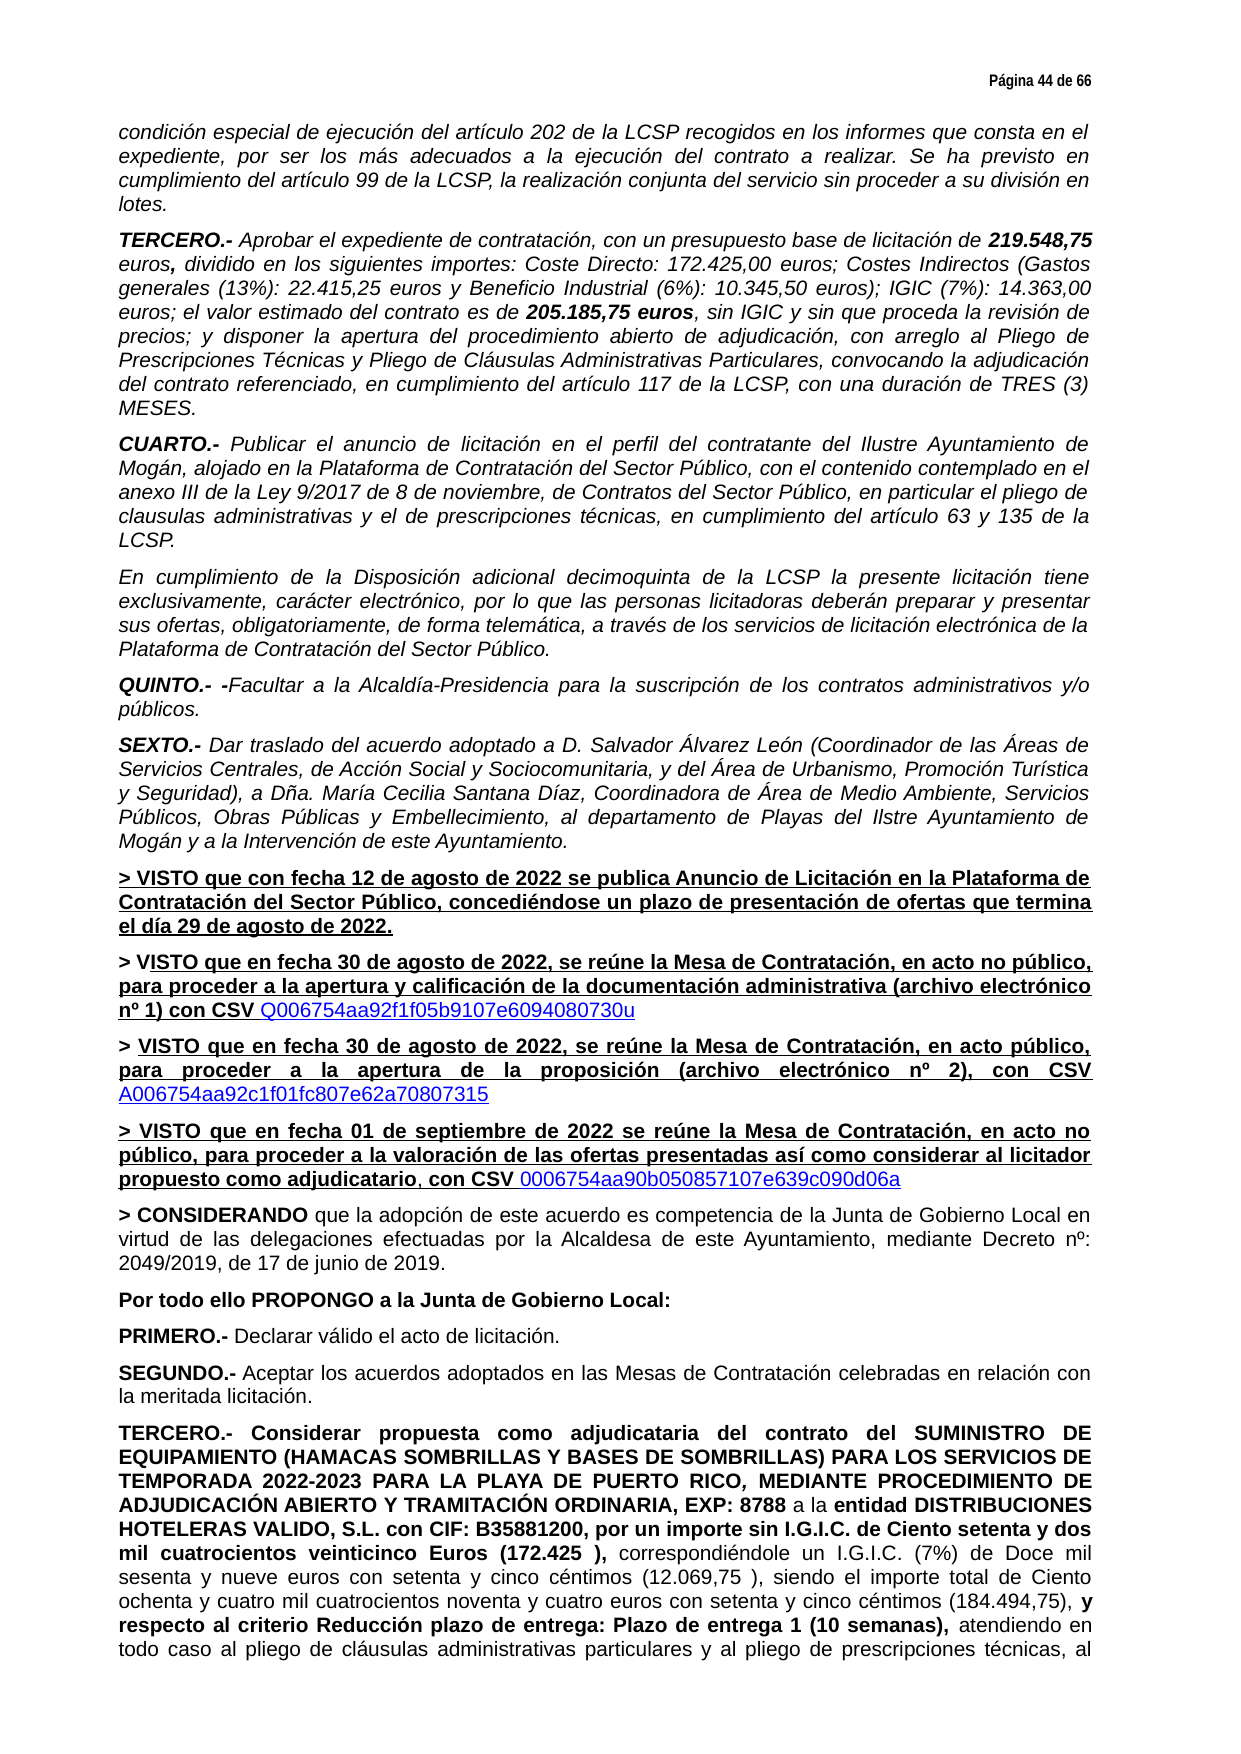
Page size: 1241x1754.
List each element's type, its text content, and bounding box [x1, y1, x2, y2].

text TERCERO.- Aprobar el expediente de contratación, con un presupuesto base de licitación de 219.548,75 euros, dividido en los siguientes importes: Coste Directo: 172.425,00 euros; Costes Indirectos (Gastos generales (13%): 22.415,25 euros y Beneficio Industrial (6%): 10.345,50 euros); IGIC (7%): 14.363,00 euros; el valor estimado del contrato es de 205.185,75 euros, sin IGIC y sin que proceda la revisión de precios; y disponer la apertura del procedimiento abierto de adjudicación, con arreglo al Pliego de Prescripciones Técnicas y Pliego de Cláusulas Administrativas Particulares, convocando la adjudicación del contrato referenciado, en cumplimiento del artículo 117 de la LCSP, con una duración de TRES (3) MESES. [118, 228, 1092, 420]
text > CONSIDERANDO que la adopción de este acuerdo es competencia de la Junta de Gobierno Local en virtud de las delegaciones efectuadas por la Alcaldesa de este Ayuntamiento, mediante Decreto nº: 2049/2019, de 17 de junio de 2019. [118, 1203, 1092, 1275]
text QUINTO.- -Facultar a la Alcaldía-Presidencia para la suscripción de los contratos administrativos y/o públicos. [118, 673, 1092, 721]
text condición especial de ejecución del artículo 202 de la LCSP recogidos en los informes que consta en el expediente, por ser los más adecuados a la ejecución del contrato a realizar. Se ha previsto en cumplimiento del artículo 99 de la LCSP, la realización conjunta del servicio sin proceder a su división en lotes. [118, 120, 1092, 216]
text A006754aa92c1f01fc807e62a70807315 [118, 1080, 1092, 1106]
text SEXTO.- Dar traslado del acuerdo adoptado a D. Salvador Álvarez León (Coordinador de las Áreas de Servicios Centrales, de Acción Social y Sociocomunitaria, y del Área de Urbanismo, Promoción Turística y Seguridad), a Dña. María Cecilia Santana Díaz, Coordinadora de Área de Medio Ambiente, Servicios Públicos, Obras Públicas y Embellecimiento, al departamento de Playas del Ilstre Ayuntamiento de Mogán y a la Intervención de este Ayuntamiento. [118, 733, 1092, 853]
text el día 29 de agosto de 2022. [118, 912, 1092, 937]
text En cumplimiento de la Disposición adicional decimoquinta de la LCSP la presente licitación tiene exclusivamente, carácter electrónico, por lo que las personas licitadoras deberán preparar y presentar sus ofertas, obligatoriamente, de forma telemática, a través de los servicios de licitación electrónica de la Plataforma de Contratación del Sector Público. [118, 564, 1092, 660]
text > VISTO que en fecha 01 de septiembre de 2022 se reúne la Mesa de Contratación, en acto no público, para proceder a la valoración de las ofertas presentadas así como considerar al licitador [118, 1119, 1092, 1164]
text nº 1) con CSV Q006754aa92f1f05b9107e6094080730u [118, 996, 1092, 1022]
text PRIMERO.- Declarar válido el acto de licitación. [118, 1324, 1092, 1348]
text propuesto como adjudicatario, con CSV 0006754aa90b050857107e639c090d06a [118, 1165, 1092, 1191]
text CUARTO.- Publicar el anuncio de licitación en el perfil del contratante del Ilustre Ayuntamiento de Mogán, alojado en la Plataforma de Contratación del Sector Público, con el contenido contemplado en el anexo III de la Ley 9/2017 de 8 de noviembre, de Contratos del Sector Público, en particular el pliego de clausulas administrativas y el de prescripciones técnicas, en cumplimiento del artículo 63 y 135 de la LCSP. [118, 432, 1092, 552]
text Por todo ello PROPONGO a la Junta de Gobierno Local: [118, 1287, 1092, 1311]
text > VISTO que con fecha 12 de agosto de 2022 se publica Anuncio de Licitación en la Plataforma de Contratación del Sector Público, concediéndose un plazo de presentación de ofertas que termina [118, 866, 1092, 911]
text > VISTO que en fecha 30 de agosto de 2022, se reúne la Mesa de Contratación, en acto no público, para proceder a la apertura y calificación de la documentación administrativa (archivo electrónico [118, 950, 1092, 995]
text > VISTO que en fecha 30 de agosto de 2022, se reúne la Mesa de Contratación, en acto público, para proceder a la apertura de la proposición (archivo electrónico nº 2), con CSV [118, 1034, 1092, 1079]
text TERCERO.- Considerar propuesta como adjudicataria del contrato del SUMINISTRO DE EQUIPAMIENTO (HAMACAS SOMBRILLAS Y BASES DE SOMBRILLAS) PARA LOS SERVICIOS DE TEMPORADA 2022-2023 PARA LA PLAYA DE PUERTO RICO, MEDIANTE PROCEDIMIENTO DE ADJUDICACIÓN ABIERTO Y TRAMITACIÓN ORDINARIA, EXP: 8788 a la entidad DISTRIBUCIONES HOTELERAS VALIDO, S.L. con CIF: B35881200, por un importe sin I.G.I.C. de Ciento setenta y dos mil cuatrocientos veinticinco Euros (172.425 ), correspondiéndole un I.G.I.C. (7%) de Doce mil sesenta y nueve euros con setenta y cinco céntimos (12.069,75 ), siendo el importe total de Ciento ochenta y cuatro mil cuatrocientos noventa y cuatro euros con setenta y cinco céntimos (184.494,75), y respecto al criterio Reducción plazo de entrega: Plazo de entrega 1 (10 semanas), atendiendo en todo caso al pliego de cláusulas administrativas particulares y al pliego de prescripciones técnicas, al [118, 1421, 1092, 1660]
text SEGUNDO.- Aceptar los acuerdos adoptados en las Mesas de Contratación celebradas en relación con la meritada licitación. [118, 1360, 1092, 1408]
